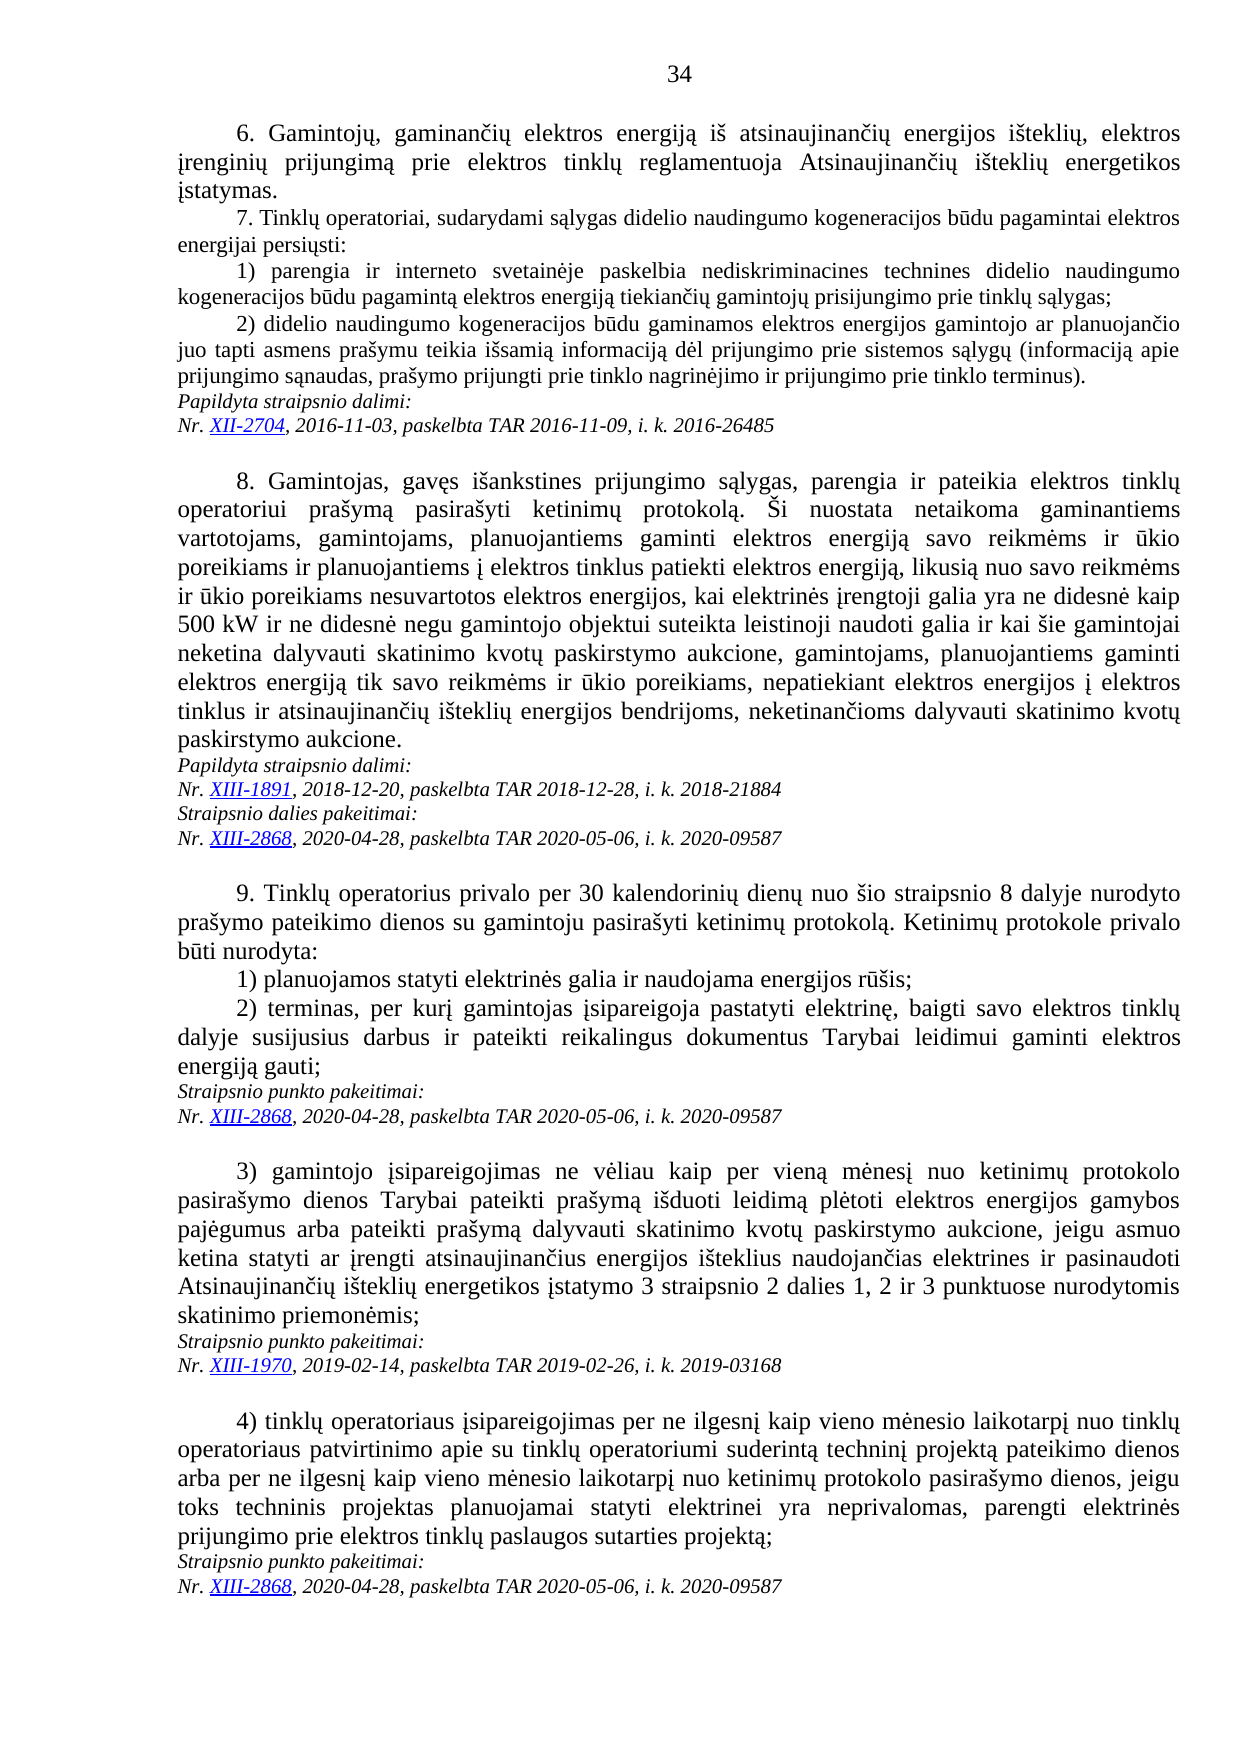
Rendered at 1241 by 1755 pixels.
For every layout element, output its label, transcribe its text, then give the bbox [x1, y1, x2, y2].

text Straipsnio dalies pakeitimai: [177, 801, 1181, 825]
text Straipsnio punkto pakeitimai: [177, 1329, 1181, 1353]
text 2) didelio naudingumo kogeneracijos būdu gaminamos elektros energijos gamintojo ar planuojančio juo tapti asmens prašymu teikia išsamią informaciją dėl prijungimo prie sistemos sąlygų (informaciją apie prijungimo sąnaudas, prašymo prijungti prie tinklo nagrinėjimo ir prijungimo prie tinklo terminus). [177, 310, 1181, 389]
text Nr. XIII-2868, 2020-04-28, paskelbta TAR 2020-05-06, i. k. 2020-09587 [177, 1573, 1181, 1598]
text 8. Gamintojas, gavęs išankstines prijungimo sąlygas, parengia ir pateikia elektros tinklų operatoriui prašymą pasirašyti ketinimų protokolą. Ši nuostata netaikoma gaminantiems vartotojams, gamintojams, planuojantiems gaminti elektros energiją savo reikmėms ir ūkio poreikiams ir planuojantiems į elektros tinklus patiekti elektros energiją, likusią nuo savo reikmėms ir ūkio poreikiams nesuvartotos elektros energijos, kai elektrinės įrengtoji galia yra ne didesnė kaip 500 kW ir ne didesnė negu gamintojo objektui suteikta leistinoji naudoti galia ir kai šie gamintojai neketina dalyvauti skatinimo kvotų paskirstymo aukcione, gamintojams, planuojantiems gaminti elektros energiją tik savo reikmėms ir ūkio poreikiams, nepatiekiant elektros energijos į elektros tinklus ir atsinaujinančių išteklių energijos bendrijoms, neketinančioms dalyvauti skatinimo kvotų paskirstymo aukcione. [177, 466, 1181, 753]
text Nr. XIII-1970, 2019-02-14, paskelbta TAR 2019-02-26, i. k. 2019-03168 [177, 1353, 1181, 1377]
text Straipsnio punkto pakeitimai: [177, 1079, 1181, 1103]
text Nr. XIII-1891, 2018-12-20, paskelbta TAR 2018-12-28, i. k. 2018-21884 [177, 777, 1181, 801]
text 6. Gamintojų, gaminančių elektros energiją iš atsinaujinančių energijos išteklių, elektros įrenginių prijungimą prie elektros tinklų reglamentuoja Atsinaujinančių išteklių energetikos įstatymas. [177, 118, 1181, 204]
text 1) parengia ir interneto svetainėje paskelbia nediskriminacines technines didelio naudingumo kogeneracijos būdu pagamintą elektros energiją tiekiančių gamintojų prisijungimo prie tinklų sąlygas; [177, 257, 1181, 310]
text Papildyta straipsnio dalimi: [177, 389, 1181, 413]
text 2) terminas, per kurį gamintojas įsipareigoja pastatyti elektrinę, baigti savo elektros tinklų dalyje susijusius darbus ir pateikti reikalingus dokumentus Tarybai leidimui gaminti elektros energiją gauti; [177, 993, 1181, 1079]
text Nr. XII-2704, 2016-11-03, paskelbta TAR 2016-11-09, i. k. 2016-26485 [177, 413, 1181, 437]
text 9. Tinklų operatorius privalo per 30 kalendorinių dienų nuo šio straipsnio 8 dalyje nurodyto prašymo pateikimo dienos su gamintoju pasirašyti ketinimų protokolą. Ketinimų protokole privalo būti nurodyta: [177, 878, 1181, 964]
text Straipsnio punkto pakeitimai: [177, 1549, 1181, 1573]
text 3) gamintojo įsipareigojimas ne vėliau kaip per vieną mėnesį nuo ketinimų protokolo pasirašymo dienos Tarybai pateikti prašymą išduoti leidimą plėtoti elektros energijos gamybos pajėgumus arba pateikti prašymą dalyvauti skatinimo kvotų paskirstymo aukcione, jeigu asmuo ketina statyti ar įrengti atsinaujinančius energijos išteklius naudojančias elektrines ir pasinaudoti Atsinaujinančių išteklių energetikos įstatymo 3 straipsnio 2 dalies 1, 2 ir 3 punktuose nurodytomis skatinimo priemonėmis; [177, 1156, 1181, 1329]
text 1) planuojamos statyti elektrinės galia ir naudojama energijos rūšis; [177, 964, 1181, 993]
text Nr. XIII-2868, 2020-04-28, paskelbta TAR 2020-05-06, i. k. 2020-09587 [177, 825, 1181, 849]
text Papildyta straipsnio dalimi: [177, 753, 1181, 777]
text Nr. XIII-2868, 2020-04-28, paskelbta TAR 2020-05-06, i. k. 2020-09587 [177, 1103, 1181, 1128]
text 7. Tinklų operatoriai, sudarydami sąlygas didelio naudingumo kogeneracijos būdu pagamintai elektros energijai persiųsti: [177, 204, 1181, 257]
text 4) tinklų operatoriaus įsipareigojimas per ne ilgesnį kaip vieno mėnesio laikotarpį nuo tinklų operatoriaus patvirtinimo apie su tinklų operatoriumi suderintą techninį projektą pateikimo dienos arba per ne ilgesnį kaip vieno mėnesio laikotarpį nuo ketinimų protokolo pasirašymo dienos, jeigu toks techninis projektas planuojamai statyti elektrinei yra neprivalomas, parengti elektrinės prijungimo prie elektros tinklų paslaugos sutarties projektą; [177, 1406, 1181, 1549]
